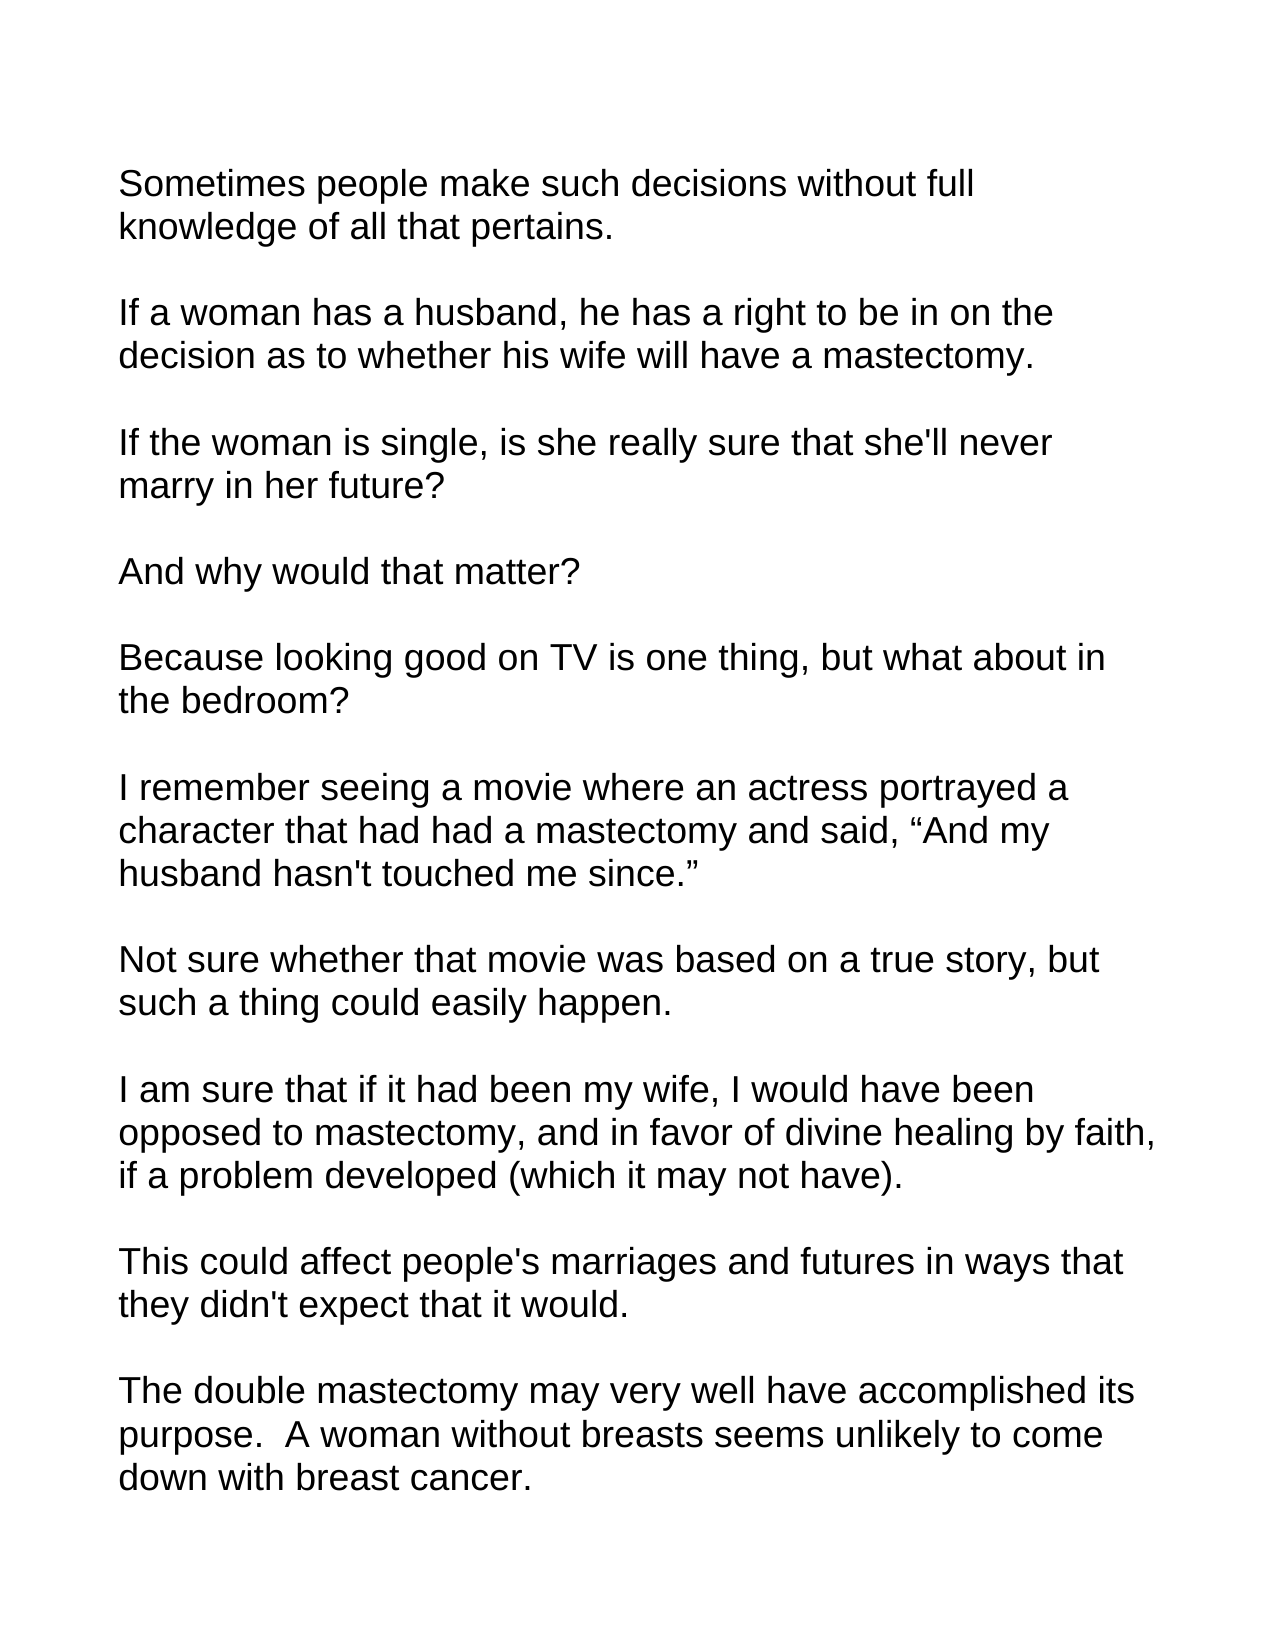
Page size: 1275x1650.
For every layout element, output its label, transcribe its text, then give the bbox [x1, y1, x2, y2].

text Not sure whether that movie was based on a true story, but such a thing could easily happen. [118, 937, 1157, 1024]
text The double mastectomy may very well have accomplished its purpose. A woman without breasts seems unlikely to come down with breast cancer. [118, 1369, 1157, 1498]
text This could affect people's marriages and futures in ways that they didn't expect that it would. [118, 1239, 1157, 1326]
text If a woman has a husband, he has a right to be in on the decision as to whether his wife will have a mastectomy. [118, 291, 1157, 377]
text Because looking good on TV is one thing, but what about in the bedroom? [118, 636, 1157, 722]
text If the woman is single, is she really sure that she'll never marry in her future? [118, 420, 1157, 506]
text I am sure that if it had been my wife, I would have been opposed to mastectomy, and in favor of divine healing by faith, if a problem developed (which it may not have). [118, 1067, 1157, 1196]
text And why would that matter? [118, 549, 1157, 592]
text I remember seeing a movie where an actress portrayed a character that had had a mastectomy and said, “And my husband hasn't touched me since.” [118, 765, 1157, 894]
text Sometimes people make such decisions without full knowledge of all that pertains. [118, 161, 1157, 247]
